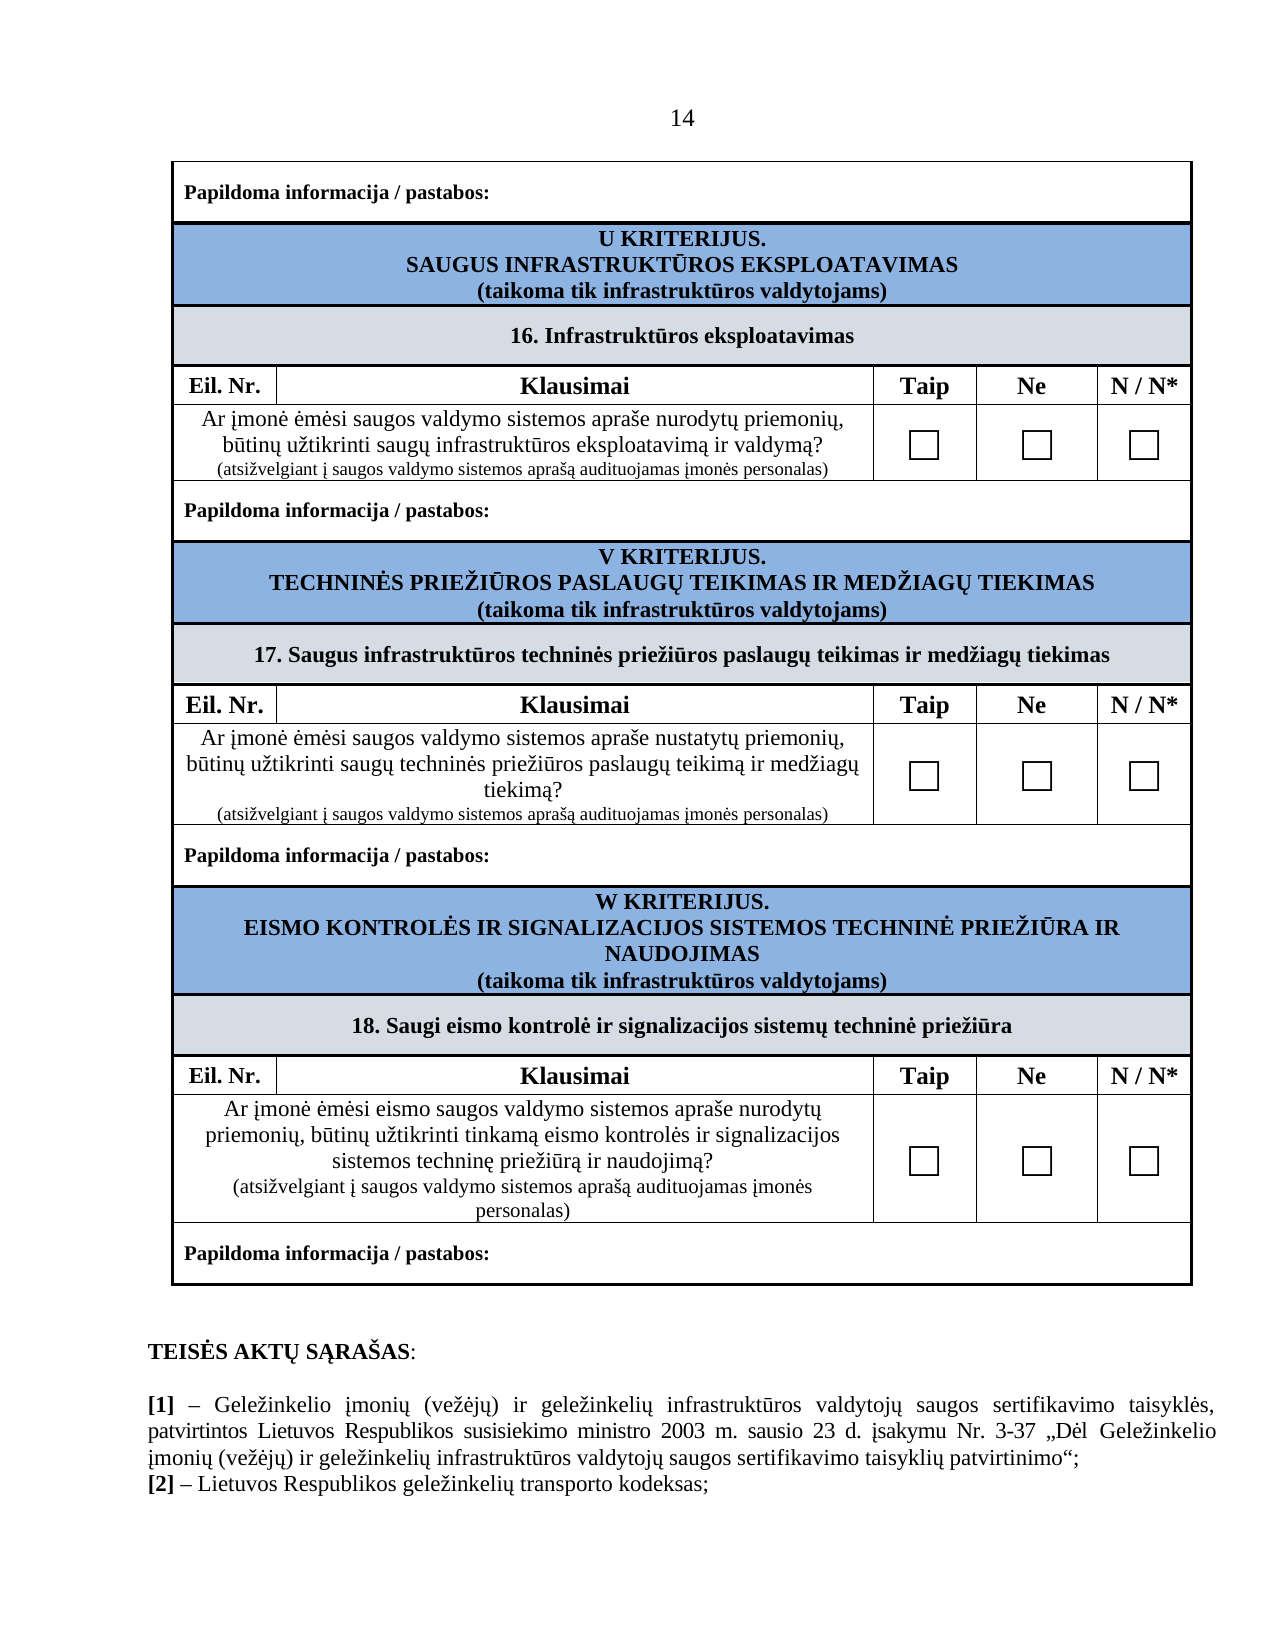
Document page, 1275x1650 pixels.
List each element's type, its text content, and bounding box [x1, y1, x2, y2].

table_cell 17. Saugus infrastruktūros techninės priežiūros paslaugų teikimas ir medžiagų tiekimas [174, 625, 1190, 682]
table_cell Ar įmonė ėmėsi eismo saugos valdymo sistemos apraše nurodytų priemonių, būtinų užtikrinti tinkamą eismo kontrolės ir signalizacijos sistemos techninę priežiūrą ir naudojimą? (atsižvelgiant į saugos valdymo sistemos aprašą audituojamas įmonės personalas) [174, 1095, 873, 1222]
table_cell 18. Saugi eismo kontrolė ir signalizacijos sistemų techninė priežiūra [174, 996, 1190, 1054]
table_cell Papildoma informacija / pastabos: [174, 162, 1190, 221]
table_cell N / N* [1098, 1057, 1190, 1094]
table_cell Ne [977, 686, 1097, 723]
table_cell Taip [874, 367, 976, 404]
table_cell Ar įmonė ėmėsi saugos valdymo sistemos apraše nustatytų priemonių, būtinų užtikrinti saugų techninės priežiūros paslaugų teikimą ir medžiagų tiekimą? (atsižvelgiant į saugos valdymo sistemos aprašą audituojamas įmonės personalas) [174, 724, 873, 824]
text TEISĖS AKTŲ SĄRAŠAS: [148, 1338, 1216, 1364]
text [2] – Lietuvos Respublikos geležinkelių transporto kodeksas; [148, 1470, 1216, 1496]
table_cell Taip [874, 1057, 976, 1094]
table_cell Klausimai [277, 1057, 873, 1094]
table_cell N / N* [1098, 686, 1190, 723]
table_cell Ne [977, 367, 1097, 404]
table_cell Papildoma informacija / pastabos: [174, 481, 1190, 540]
table_cell Papildoma informacija / pastabos: [174, 825, 1190, 885]
table_cell Taip [874, 686, 976, 723]
table_cell 16. Infrastruktūros eksploatavimas [174, 307, 1190, 364]
table_cell □ [977, 1095, 1097, 1222]
table_cell U KRITERIJUS. SAUGUS INFRASTRUKTŪROS EKSPLOATAVIMAS (taikoma tik infrastruktūros valdytojams) [174, 225, 1190, 304]
table_cell Ar įmonė ėmėsi saugos valdymo sistemos apraše nurodytų priemonių, būtinų užtikrinti saugų infrastruktūros eksploatavimą ir valdymą? (atsižvelgiant į saugos valdymo sistemos aprašą audituojamas įmonės personalas) [174, 405, 873, 479]
table_cell Klausimai [277, 686, 873, 723]
table_cell Eil. Nr. [174, 1057, 276, 1094]
table_cell □ [977, 405, 1097, 479]
table_cell V KRITERIJUS. TECHNINĖS PRIEŽIŪROS PASLAUGŲ TEIKIMAS IR MEDŽIAGŲ TIEKIMAS (taikoma tik infrastruktūros valdytojams) [174, 543, 1190, 622]
table_cell W KRITERIJUS. EISMO KONTROLĖS IR SIGNALIZACIJOS SISTEMOS TECHNINĖ PRIEŽIŪRA IR NAUDOJIMAS (taikoma tik infrastruktūros valdytojams) [174, 888, 1190, 993]
table_cell □ [874, 405, 976, 479]
table_cell Eil. Nr. [174, 367, 276, 404]
table_cell Klausimai [277, 367, 873, 404]
table_cell □ [1098, 1095, 1190, 1222]
text [1] – Geležinkelio įmonių (vežėjų) ir geležinkelių infrastruktūros valdytojų saugos sertifikavimo taisyklės, patvirtintos Lietuvos Respublikos susisiekimo ministro 2003 m. sausio 23 d. įsakymu Nr. 3-37 „Dėl Geležinkelio įmonių (vežėjų) ir geležinkelių infrastruktūros valdytojų saugos sertifikavimo taisyklių patvirtinimo“; [148, 1391, 1216, 1470]
table_cell N / N* [1098, 367, 1190, 404]
table_cell □ [874, 724, 976, 824]
table_cell Eil. Nr. [174, 686, 276, 723]
table_cell □ [1098, 405, 1190, 479]
table_cell □ [977, 724, 1097, 824]
table_cell □ [1098, 724, 1190, 824]
table_cell Papildoma informacija / pastabos: [174, 1223, 1190, 1282]
table_cell Ne [977, 1057, 1097, 1094]
table_cell □ [874, 1095, 976, 1222]
